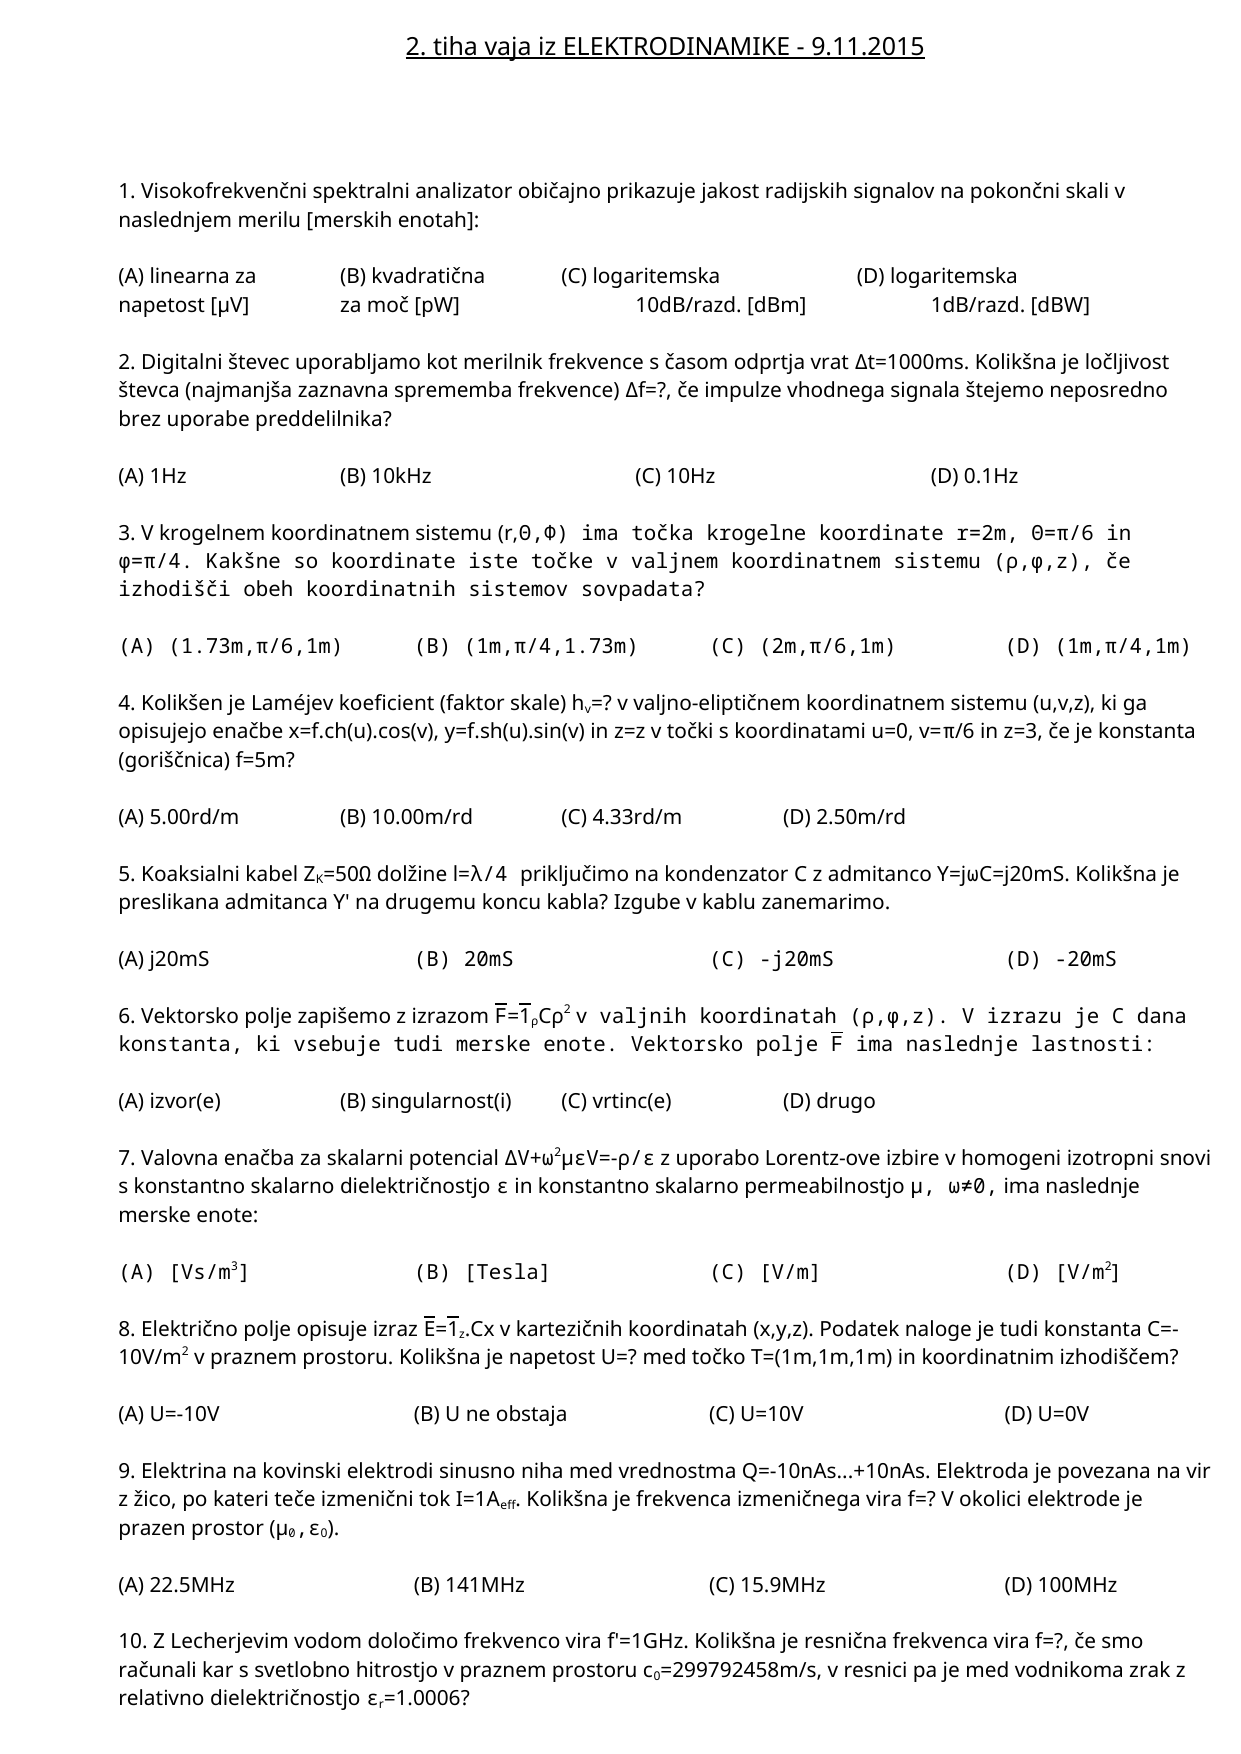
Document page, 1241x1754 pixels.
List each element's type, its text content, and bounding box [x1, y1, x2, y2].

text 2. tiha vaja iz ELEKTRODINAMIKE - 9.11.2015 [118, 28, 1212, 63]
text napetost [μV] za moč [pW] 10dB/razd. [dBm] 1dB/razd. [dBW] [118, 290, 1212, 318]
text 8. Električno polje opisuje izraz E=1z.Cx v kartezičnih koordinatah (x,y,z). Podatek naloge je tudi konstanta C=-10V/m2 v praznem prostoru. Kolikšna je napetost U=? med točko T=(1m,1m,1m) in koordinatnim izhodiščem? [118, 1314, 1212, 1371]
text (A) 22.5MHz (B) 141MHz (C) 15.9MHz (D) 100MHz [118, 1570, 1212, 1598]
text (A) izvor(e) (B) singularnost(i) (C) vrtinc(e) (D) drugo [118, 1086, 1212, 1115]
text (A) 1Hz (B) 10kHz (C) 10Hz (D) 0.1Hz [118, 461, 1212, 489]
text 4. Kolikšen je Laméjev koeficient (faktor skale) hv=? v valjno-eliptičnem koordinatnem sistemu (u,v,z), ki ga opisujejo enačbe x=f.ch(u).cos(v), y=f.sh(u).sin(v) in z=z v točki s koordinatami u=0, v=π/6 in z=3, če je konstanta (goriščnica) f=5m? [118, 688, 1212, 773]
text (A) [Vs/m3] (B) [Tesla] (C) [V/m] (D) [V/m2] [118, 1257, 1212, 1285]
text (A) linearna za (B) kvadratična (C) logaritemska (D) logaritemska [118, 262, 1212, 290]
text 1. Visokofrekvenčni spektralni analizator običajno prikazuje jakost radijskih signalov na pokončni skali v naslednjem merilu [merskih enotah]: [118, 176, 1212, 233]
text 6. Vektorsko polje zapišemo z izrazom F=1ρCρ2 v valjnih koordinatah (ρ,φ,z). V izrazu je C dana konstanta, ki vsebuje tudi merske enote. Vektorsko polje F ima naslednje lastnosti: [118, 1001, 1212, 1058]
text (A) j20mS (B) 20mS (C) -j20mS (D) -20mS [118, 944, 1212, 973]
text (A) U=-10V (B) U ne obstaja (C) U=10V (D) U=0V [118, 1399, 1212, 1428]
text 3. V krogelnem koordinatnem sistemu (r,Θ,Φ) ima točka krogelne koordinate r=2m, Θ=π/6 in φ=π/4. Kakšne so koordinate iste točke v valjnem koordinatnem sistemu (ρ,φ,z), če izhodišči obeh koordinatnih sistemov sovpadata? [118, 518, 1212, 603]
text 10. Z Lecherjevim vodom določimo frekvenco vira f'=1GHz. Kolikšna je resnična frekvenca vira f=?, če smo računali kar s svetlobno hitrostjo v praznem prostoru c0=299792458m/s, v resnici pa je med vodnikoma zrak z relativno dielektričnostjo εr=1.0006? [118, 1627, 1212, 1712]
text 5. Koaksialni kabel ZK=50Ω dolžine l=λ/4 priključimo na kondenzator C z admitanco Y=jωC=j20mS. Kolikšna je preslikana admitanca Y' na drugemu koncu kabla? Izgube v kablu zanemarimo. [118, 859, 1212, 916]
text 7. Valovna enačba za skalarni potencial ΔV+ω2μεV=-ρ/ε z uporabo Lorentz-ove izbire v homogeni izotropni snovi s konstantno skalarno dielektričnostjo ε in konstantno skalarno permeabilnostjo μ, ω≠0, ima naslednje merske enote: [118, 1143, 1212, 1228]
text (A) (1.73m,π/6,1m) (B) (1m,π/4,1.73m) (C) (2m,π/6,1m) (D) (1m,π/4,1m) [118, 631, 1212, 660]
text 2. Digitalni števec uporabljamo kot merilnik frekvence s časom odprtja vrat Δt=1000ms. Kolikšna je ločljivost števca (najmanjša zaznavna sprememba frekvence) Δf=?, če impulze vhodnega signala štejemo neposredno brez uporabe preddelilnika? [118, 347, 1212, 432]
text 9. Elektrina na kovinski elektrodi sinusno niha med vrednostma Q=-10nAs...+10nAs. Elektroda je povezana na vir z žico, po kateri teče izmenični tok I=1Aeff. Kolikšna je frekvenca izmeničnega vira f=? V okolici elektrode je prazen prostor (μ0,ε0). [118, 1456, 1212, 1541]
text (A) 5.00rd/m (B) 10.00m/rd (C) 4.33rd/m (D) 2.50m/rd [118, 802, 1212, 830]
